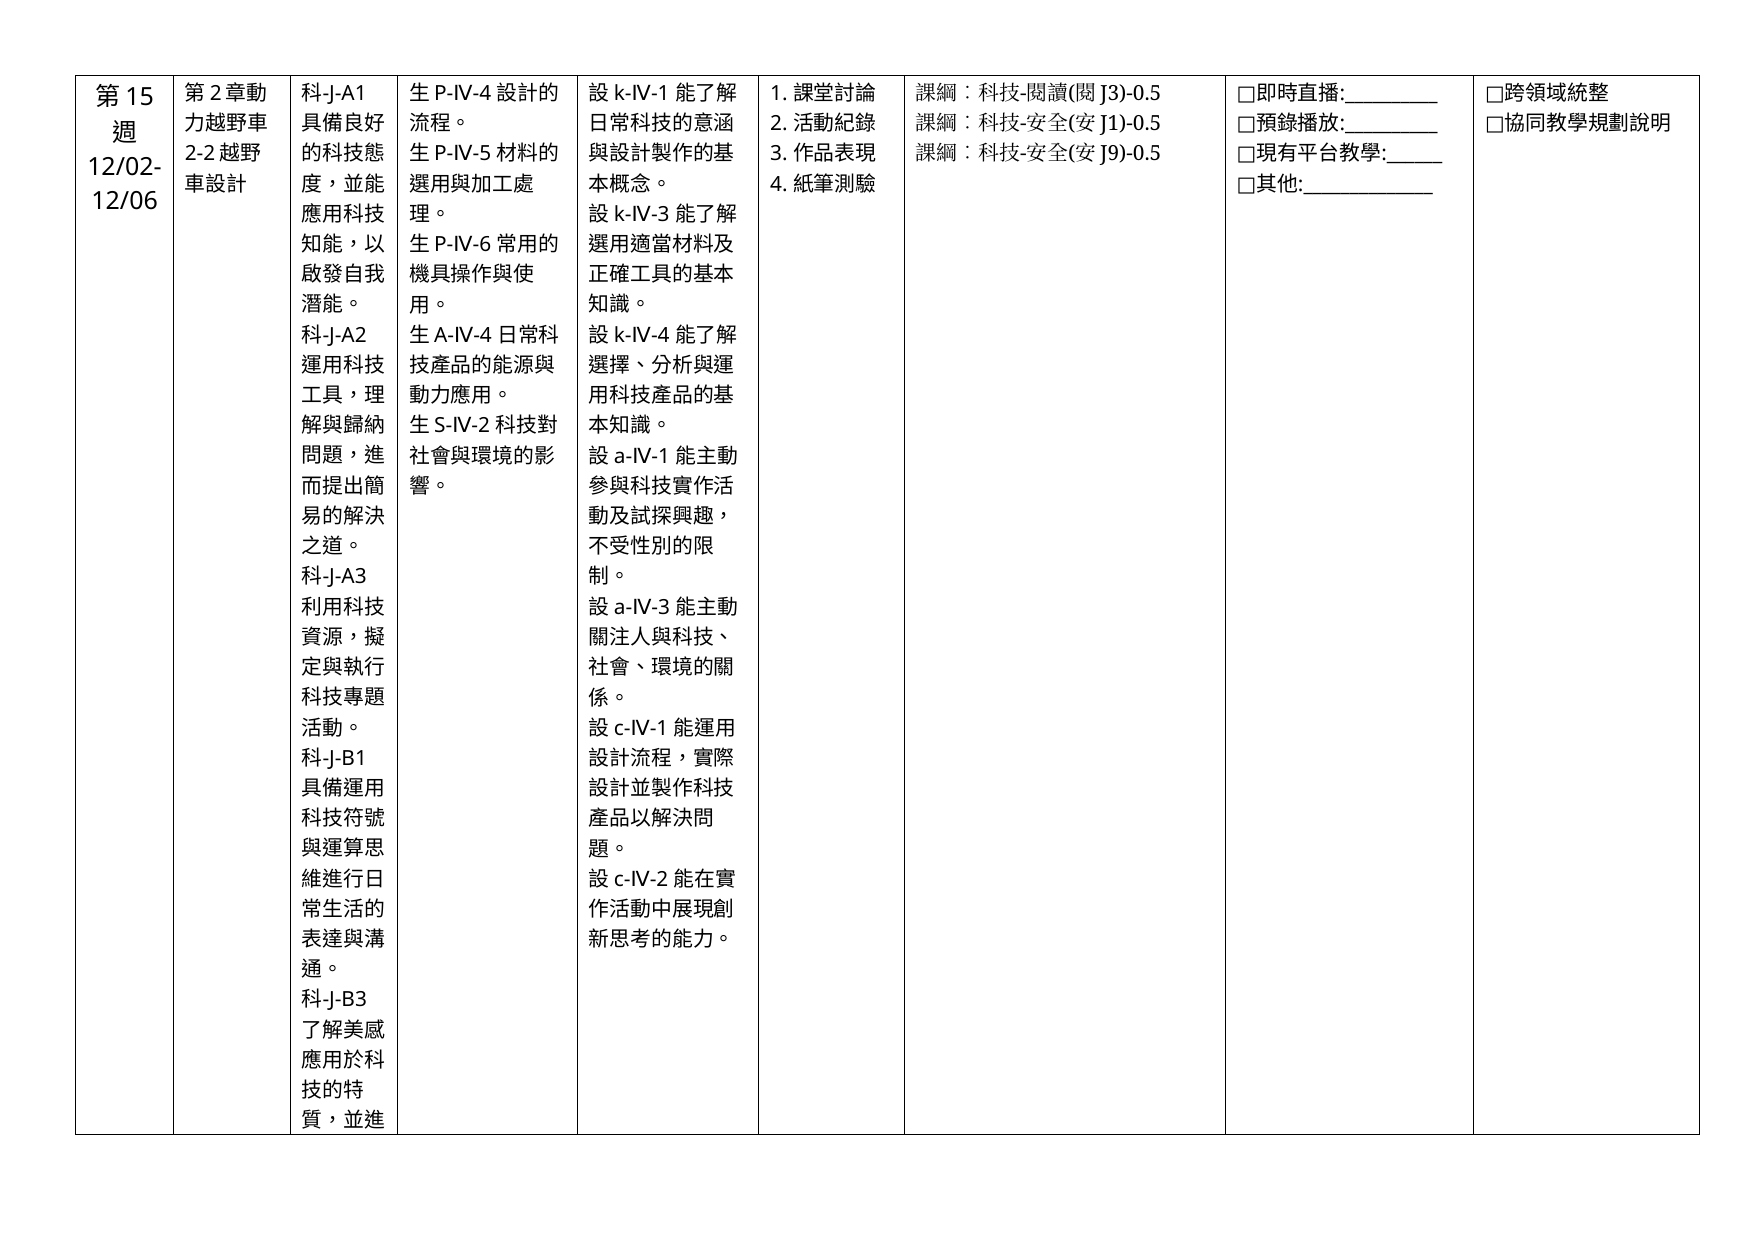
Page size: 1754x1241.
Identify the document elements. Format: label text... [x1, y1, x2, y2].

table_cell 設k-Ⅳ-1 能了解日常科技的意涵與設計製作的基本概念。 設k-Ⅳ-3 能了解選用適當材料及正確工具的基本知識。 設k-Ⅳ-4 能了解選擇、分析與運用科技產品的基本知識。 設a-Ⅳ-1 能主動參與科技實作活動及試探興趣，不受性別的限制。 設a-Ⅳ-3 能主動關注人與科技、社會、環境的關係。 設c-Ⅳ-1 能運用設計流程，實際設計並製作科技產品以解決問題。 設c-Ⅳ-2 能在實作活動中展現創新思考的能力。 [578, 76, 758, 1134]
table_cell 課綱︰科技-閱讀(閱J3)-0.5 課綱︰科技-安全(安J1)-0.5 課綱︰科技-安全(安J9)-0.5 [905, 76, 1225, 1134]
table_cell 生P-Ⅳ-4 設計的流程。 生P-Ⅳ-5 材料的選用與加工處理。 生P-Ⅳ-6 常用的機具操作與使用。 生A-Ⅳ-4 日常科技產品的能源與動力應用。 生S-Ⅳ-2 科技對社會與環境的影響。 [398, 76, 577, 1134]
table_cell □即時直播:__________ □預錄播放:__________ □現有平台教學:______ □其他:______________ [1226, 76, 1473, 1134]
table_cell 科-J-A1 具備良好的科技態度，並能應用科技知能，以啟發自我潛能。 科-J-A2 運用科技工具，理解與歸納問題，進而提出簡易的解決之道。 科-J-A3 利用科技資源，擬定與執行科技專題活動。 科-J-B1 具備運用科技符號與運算思維進行日常生活的表達與溝通。 科-J-B3 了解美感應用於科技的特質，並進 [291, 76, 397, 1134]
table_cell 第2章動力越野車 2-2越野車設計 [174, 76, 290, 1134]
table_cell 第15週 12/02-12/06 [76, 76, 173, 1134]
table_cell □跨領域統整 □協同教學規劃說明 [1474, 76, 1699, 1134]
table_cell 1. 課堂討論 2. 活動紀錄 3. 作品表現 4. 紙筆測驗 [759, 76, 904, 1134]
